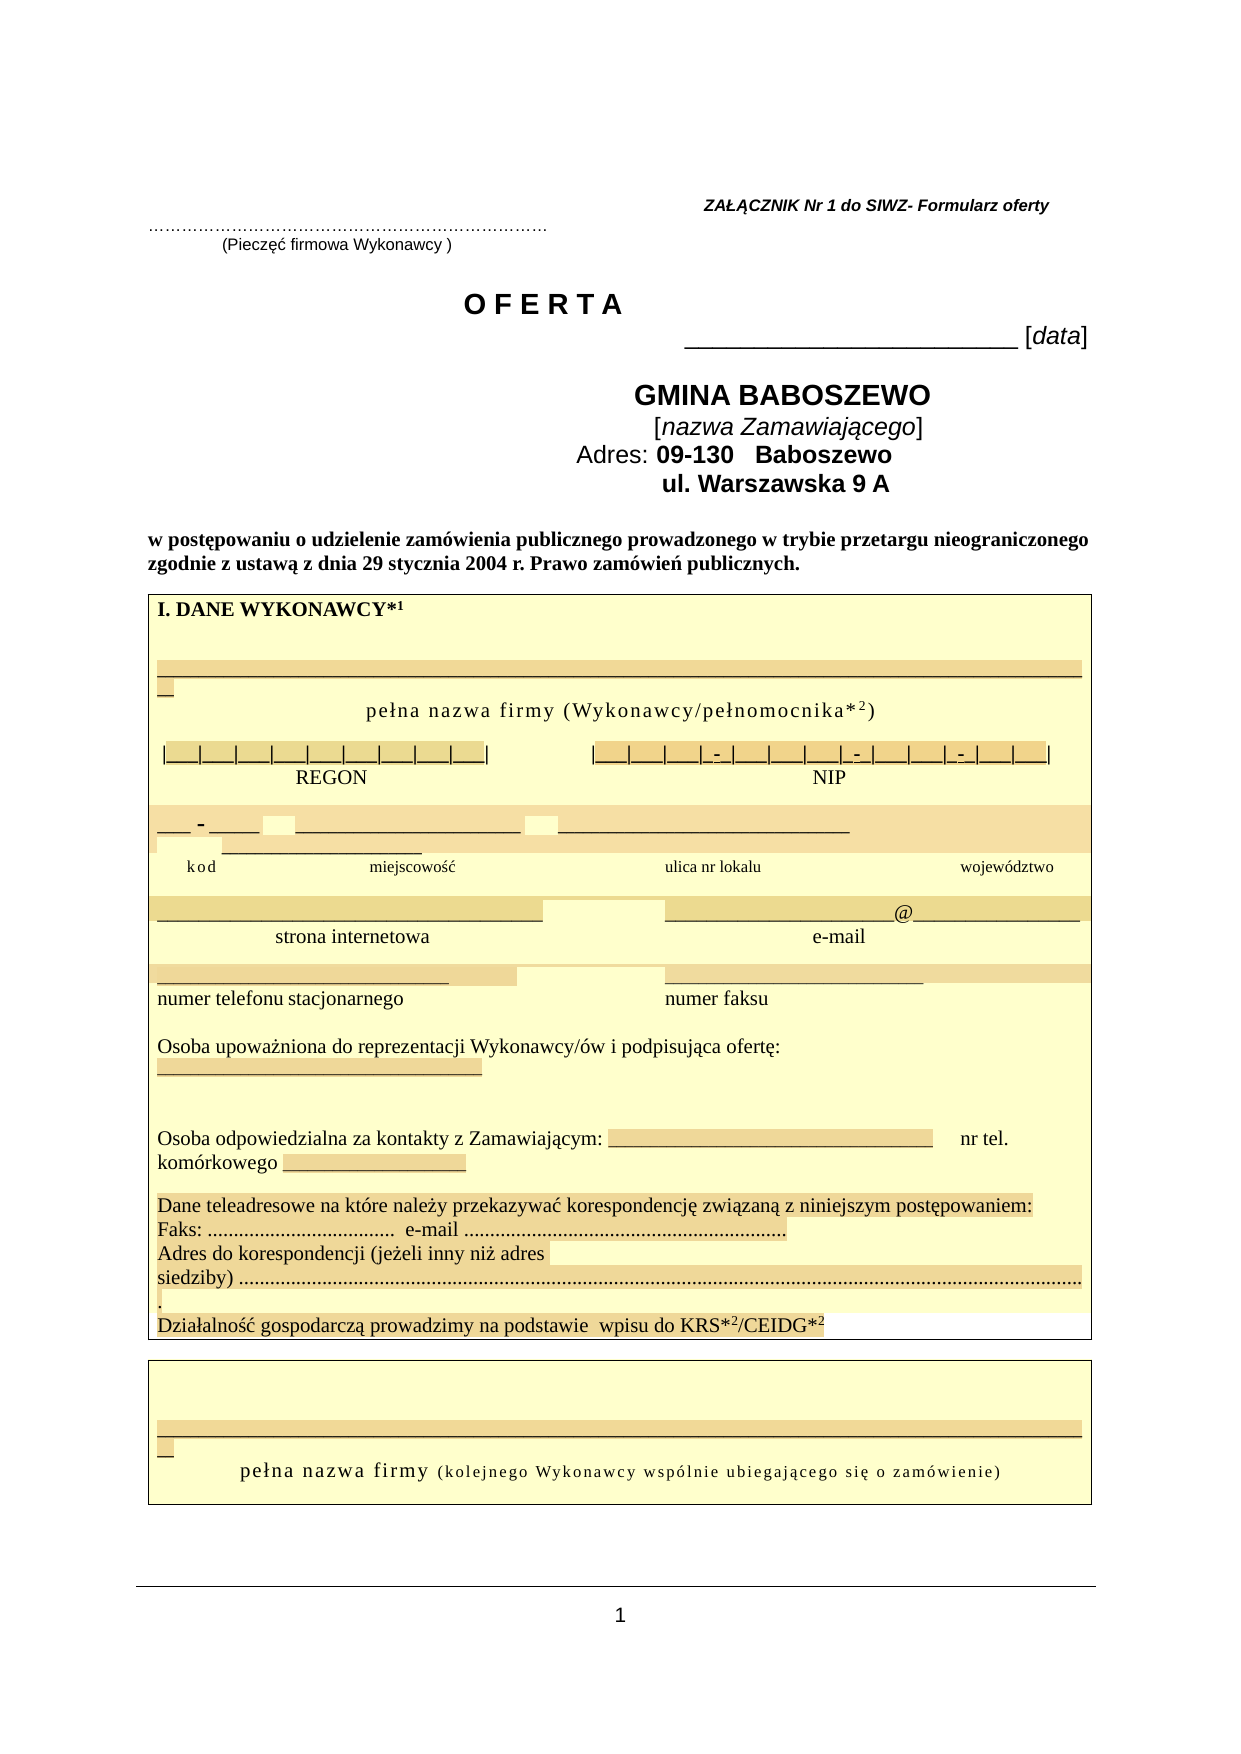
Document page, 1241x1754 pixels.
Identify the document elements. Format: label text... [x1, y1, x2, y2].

text kod miejscowość ulica nr lokalu województwo [149, 853, 1091, 872]
text O F E R T A [148, 287, 1092, 321]
text _________________________________________________________________________________________________________________ [149, 637, 1091, 695]
text I. DANE WYKONAWCY*1 [149, 595, 1091, 618]
text _____________________________________ ______________________@________________ [149, 896, 1091, 921]
text Faks: .................................... e-mail .............................................................. [149, 1214, 1091, 1238]
text (Pieczęć firmowa Wykonawcy ) [148, 234, 1092, 254]
text GMINA BABOSZEWO [148, 378, 1092, 412]
text ZAŁĄCZNIK Nr 1 do SIWZ- Formularz oferty [148, 196, 1092, 215]
text pełna nazwa firmy (Wykonawcy/pełnomocnika*2) [149, 695, 1091, 719]
text Adres do korespondencji (jeżeli inny niż adres siedziby) ................................................................................................................................................................... [149, 1238, 1091, 1310]
text ____ - ______ ___________________________ ___________________________________ ________________________ [149, 805, 1091, 853]
text Adres: 09-130 Baboszewo [148, 441, 1092, 469]
text |___|___|___|___|___|___|___|___|___| |___|___|___|_-_|___|___|___|_-_|___|___|_-_|___|___| [149, 738, 1091, 762]
text ……………………………………………………………… [148, 215, 1092, 234]
text strona internetowa e-mail [149, 921, 1091, 944]
text Osoba odpowiedzialna za kontakty z Zamawiającym: _______________________________________ nr tel. komórkowego ______________________ [149, 1122, 1091, 1171]
text pełna nazwa firmy (kolejnego Wykonawcy wspólnie ubiegającego się o zamówienie) [149, 1455, 1091, 1479]
text Osoba upoważniona do reprezentacji Wykonawcy/ów i podpisująca ofertę: _______________________________________ [149, 1031, 1091, 1074]
text Dane teleadresowe na które należy przekazywać korespondencję związaną z niniejszym postępowaniem: [149, 1190, 1091, 1214]
text Działalność gospodarczą prowadzimy na podstawie wpisu do KRS*2/CEIDG*2 [149, 1310, 1091, 1339]
text [nazwa Zamawiającego] [148, 412, 1092, 441]
text _________________________________________________________________________________________________________________ [149, 1398, 1091, 1455]
text w postępowaniu o udzielenie zamówienia publicznego prowadzonego w trybie przetargu nieograniczonego zgodnie z ustawą z dnia 29 stycznia 2004 r. Prawo zamówień publicznych. [148, 527, 1092, 575]
text ________________________ [data] [148, 321, 1092, 349]
text numer telefonu stacjonarnego numer faksu [149, 983, 1091, 1007]
text ___________________________________ _______________________________ [149, 964, 1091, 983]
text REGON NIP [149, 762, 1091, 786]
text ul. Warszawska 9 A [148, 469, 1092, 498]
